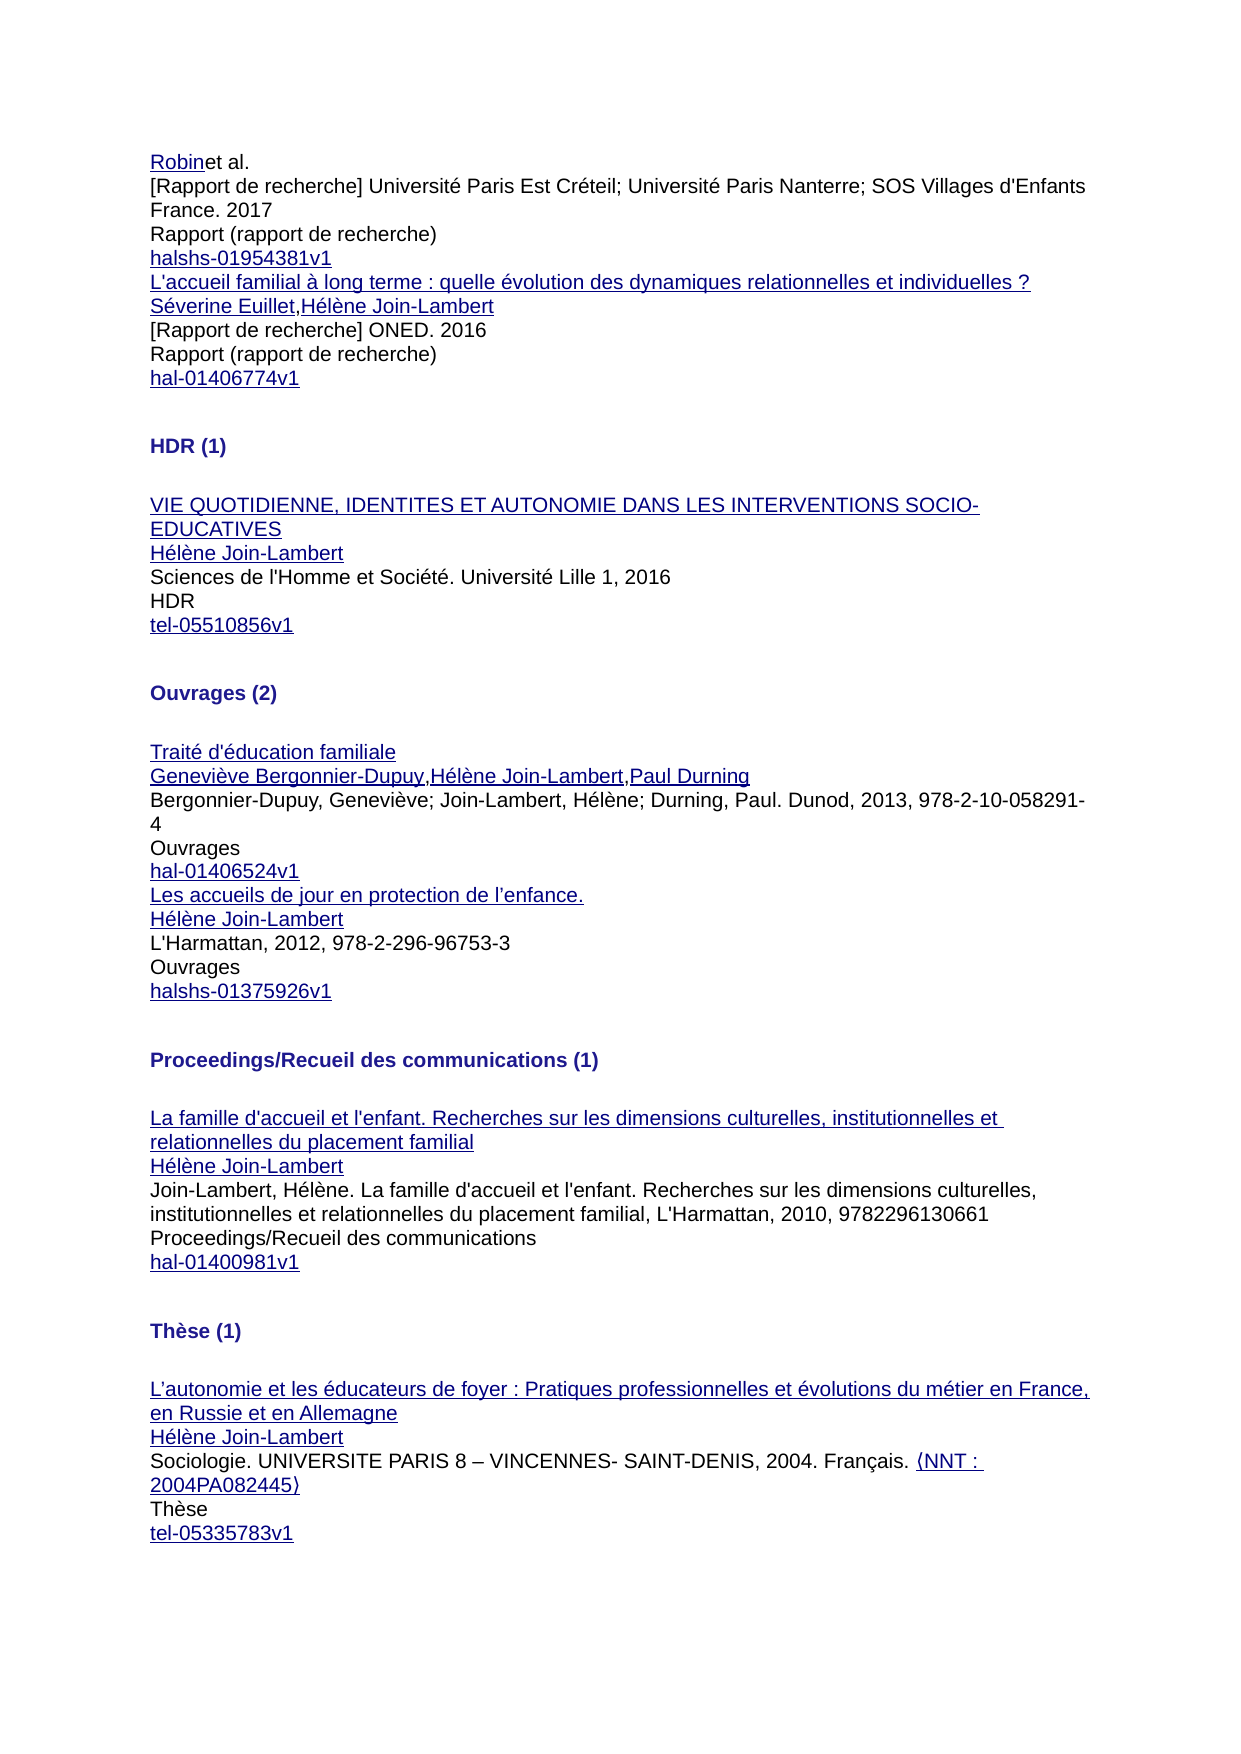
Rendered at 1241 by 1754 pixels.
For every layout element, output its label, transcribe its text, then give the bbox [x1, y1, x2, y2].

table_header VIE QUOTIDIENNE, IDENTITES ET AUTONOMIE DANS LES INTERVENTIONS SOCIO-EDUCATIVES Hélène Join-Lambert Sciences de l'Homme et Société. Université Lille 1, 2016 HDR tel-05510856v1 [150, 493, 1090, 636]
subtitle HDR (1) [150, 434, 1090, 458]
subtitle Proceedings/Recueil des communications (1) [150, 1048, 1090, 1072]
table_header La famille d'accueil et l'enfant. Recherches sur les dimensions culturelles, institutionnelles et relationnelles du placement familial Hélène Join-Lambert Join-Lambert, Hélène. La famille d'accueil et l'enfant. Recherches sur les dimensions culturelles, institutionnelles et relationnelles du placement familial, L'Harmattan, 2010, 9782296130661 Proceedings/Recueil des communications hal-01400981v1 [150, 1106, 1090, 1274]
table_cell Les accueils de jour en protection de l’enfance. Hélène Join-Lambert L'Harmattan, 2012, 978-2-296-96753-3 Ouvrages halshs-01375926v1 [150, 883, 1090, 1003]
subtitle Thèse (1) [150, 1319, 1090, 1343]
table_cell Robinet al. [Rapport de recherche] Université Paris Est Créteil; Université Paris Nanterre; SOS Villages d'Enfants France. 2017 Rapport (rapport de recherche) halshs-01954381v1 [150, 150, 1090, 270]
subtitle Ouvrages (2) [150, 681, 1090, 705]
table_header Traité d'éducation familiale Geneviève Bergonnier-Dupuy,Hélène Join-Lambert,Paul Durning Bergonnier-Dupuy, Geneviève; Join-Lambert, Hélène; Durning, Paul. Dunod, 2013, 978-2-10-058291-4 Ouvrages hal-01406524v1 [150, 740, 1090, 883]
table_header en Russie et en Allemagne Hélène Join-Lambert Sociologie. UNIVERSITE PARIS 8 – VINCENNES- SAINT-DENIS, 2004. Français. ⟨NNT : 2004PA082445⟩ Thèse tel-05335783v1 [150, 1399, 1090, 1545]
table_header L’autonomie et les éducateurs de foyer : Pratiques professionnelles et évolutions du métier en France, [150, 1377, 1090, 1398]
table_cell L'accueil familial à long terme : quelle évolution des dynamiques relationnelles et individuelles ? Séverine Euillet,Hélène Join-Lambert [Rapport de recherche] ONED. 2016 Rapport (rapport de recherche) hal-01406774v1 [150, 270, 1090, 389]
